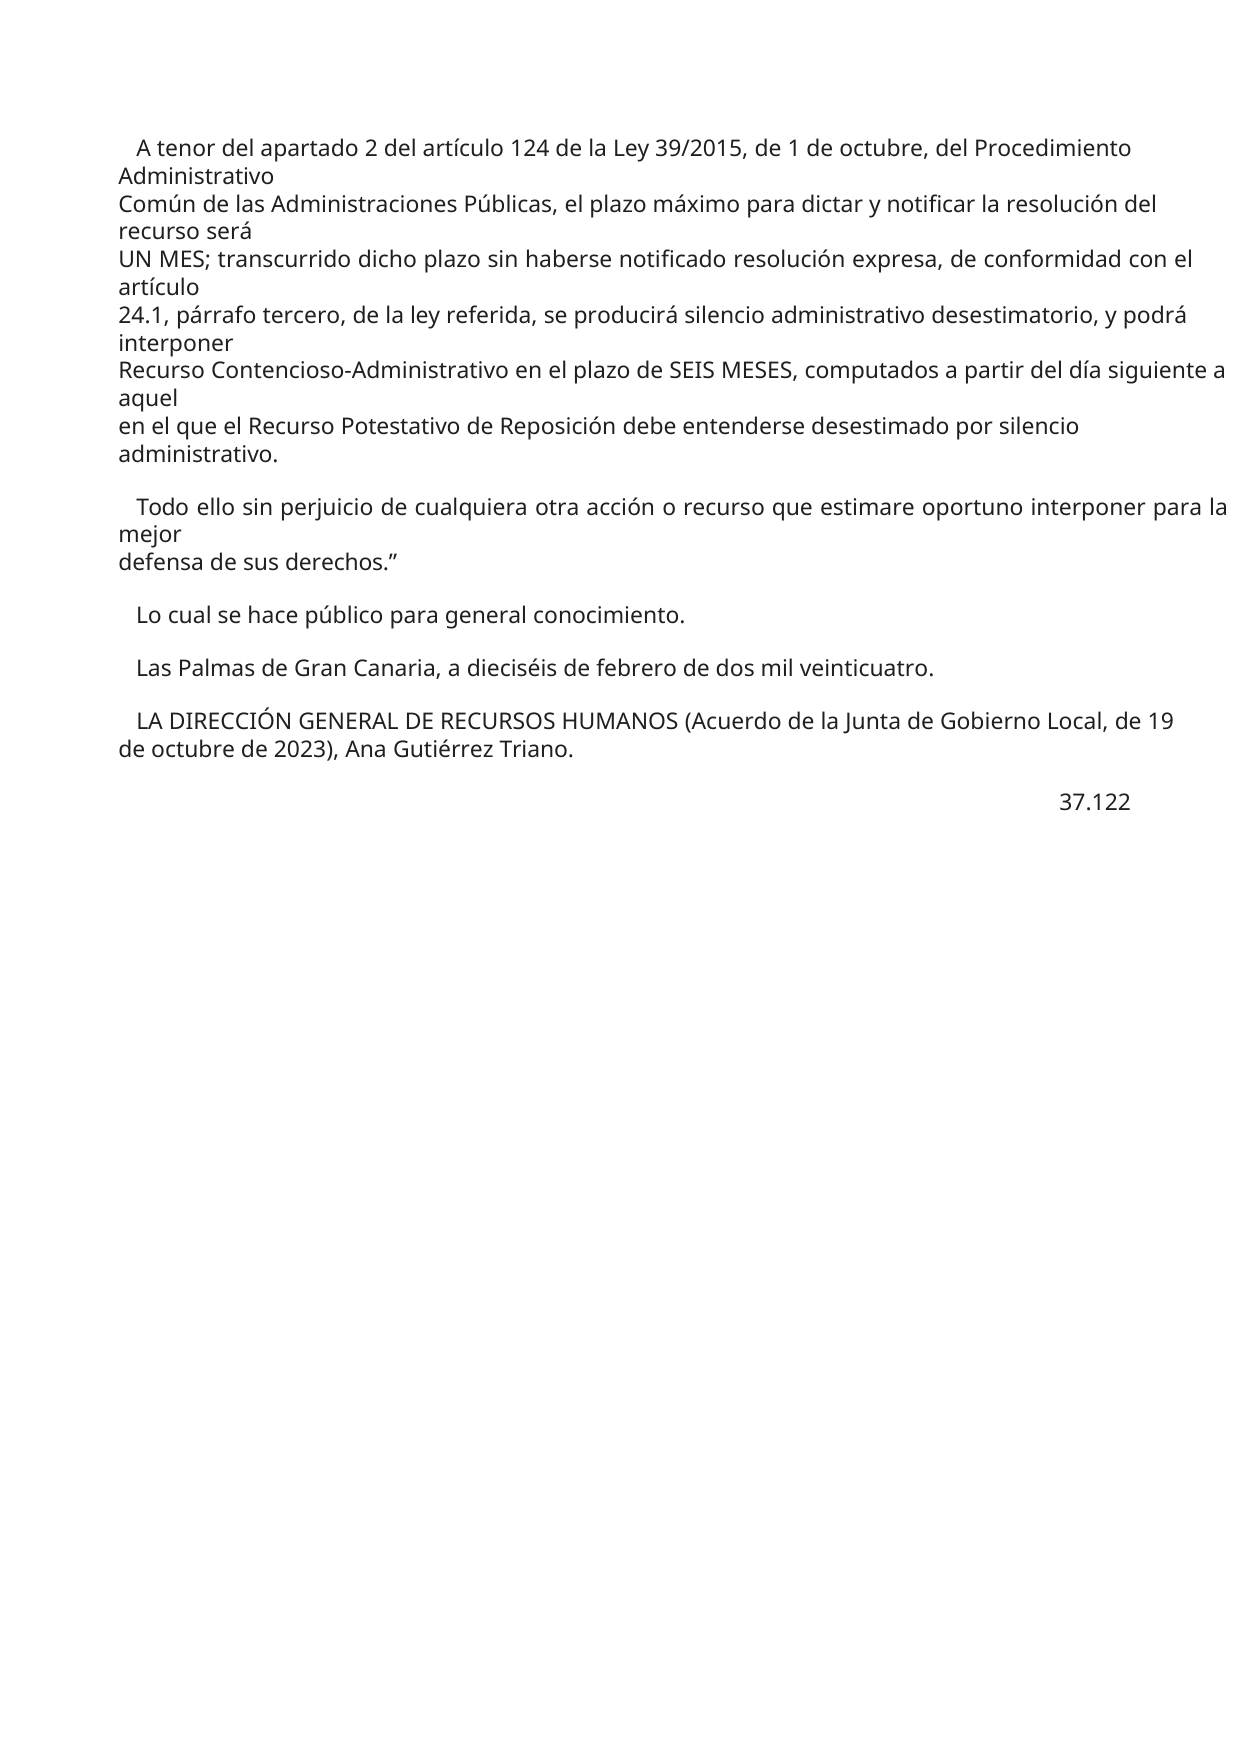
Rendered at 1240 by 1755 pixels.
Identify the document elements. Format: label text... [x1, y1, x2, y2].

text Todo ello sin perjuicio de cualquiera otra acción o recurso que estimare oportuno interponer para la mejor defensa de sus derechos.” [118, 493, 1229, 576]
text 37.122 [1059, 789, 1229, 815]
text Lo cual se hace público para general conocimiento. [136, 602, 1229, 629]
text A tenor del apartado 2 del artículo 124 de la Ley 39/2015, de 1 de octubre, del Procedimiento Administrativo Común de las Administraciones Públicas, el plazo máximo para dictar y notificar la resolución del recurso será UN MES; transcurrido dicho plazo sin haberse notificado resolución expresa, de conformidad con el artículo [118, 134, 1229, 301]
text LA DIRECCIÓN GENERAL DE RECURSOS HUMANOS (Acuerdo de la Junta de Gobierno Local, de 19 de octubre de 2023), Ana Gutiérrez Triano. [118, 707, 1229, 763]
text 24.1, párrafo tercero, de la ley referida, se producirá silencio administrativo desestimatorio, y podrá interponer Recurso Contencioso-Administrativo en el plazo de SEIS MESES, computados a partir del día siguiente a aquel en el que el Recurso Potestativo de Reposición debe entenderse desestimado por silencio administrativo. [118, 301, 1229, 468]
text Las Palmas de Gran Canaria, a dieciséis de febrero de dos mil veinticuatro. [136, 655, 1229, 682]
